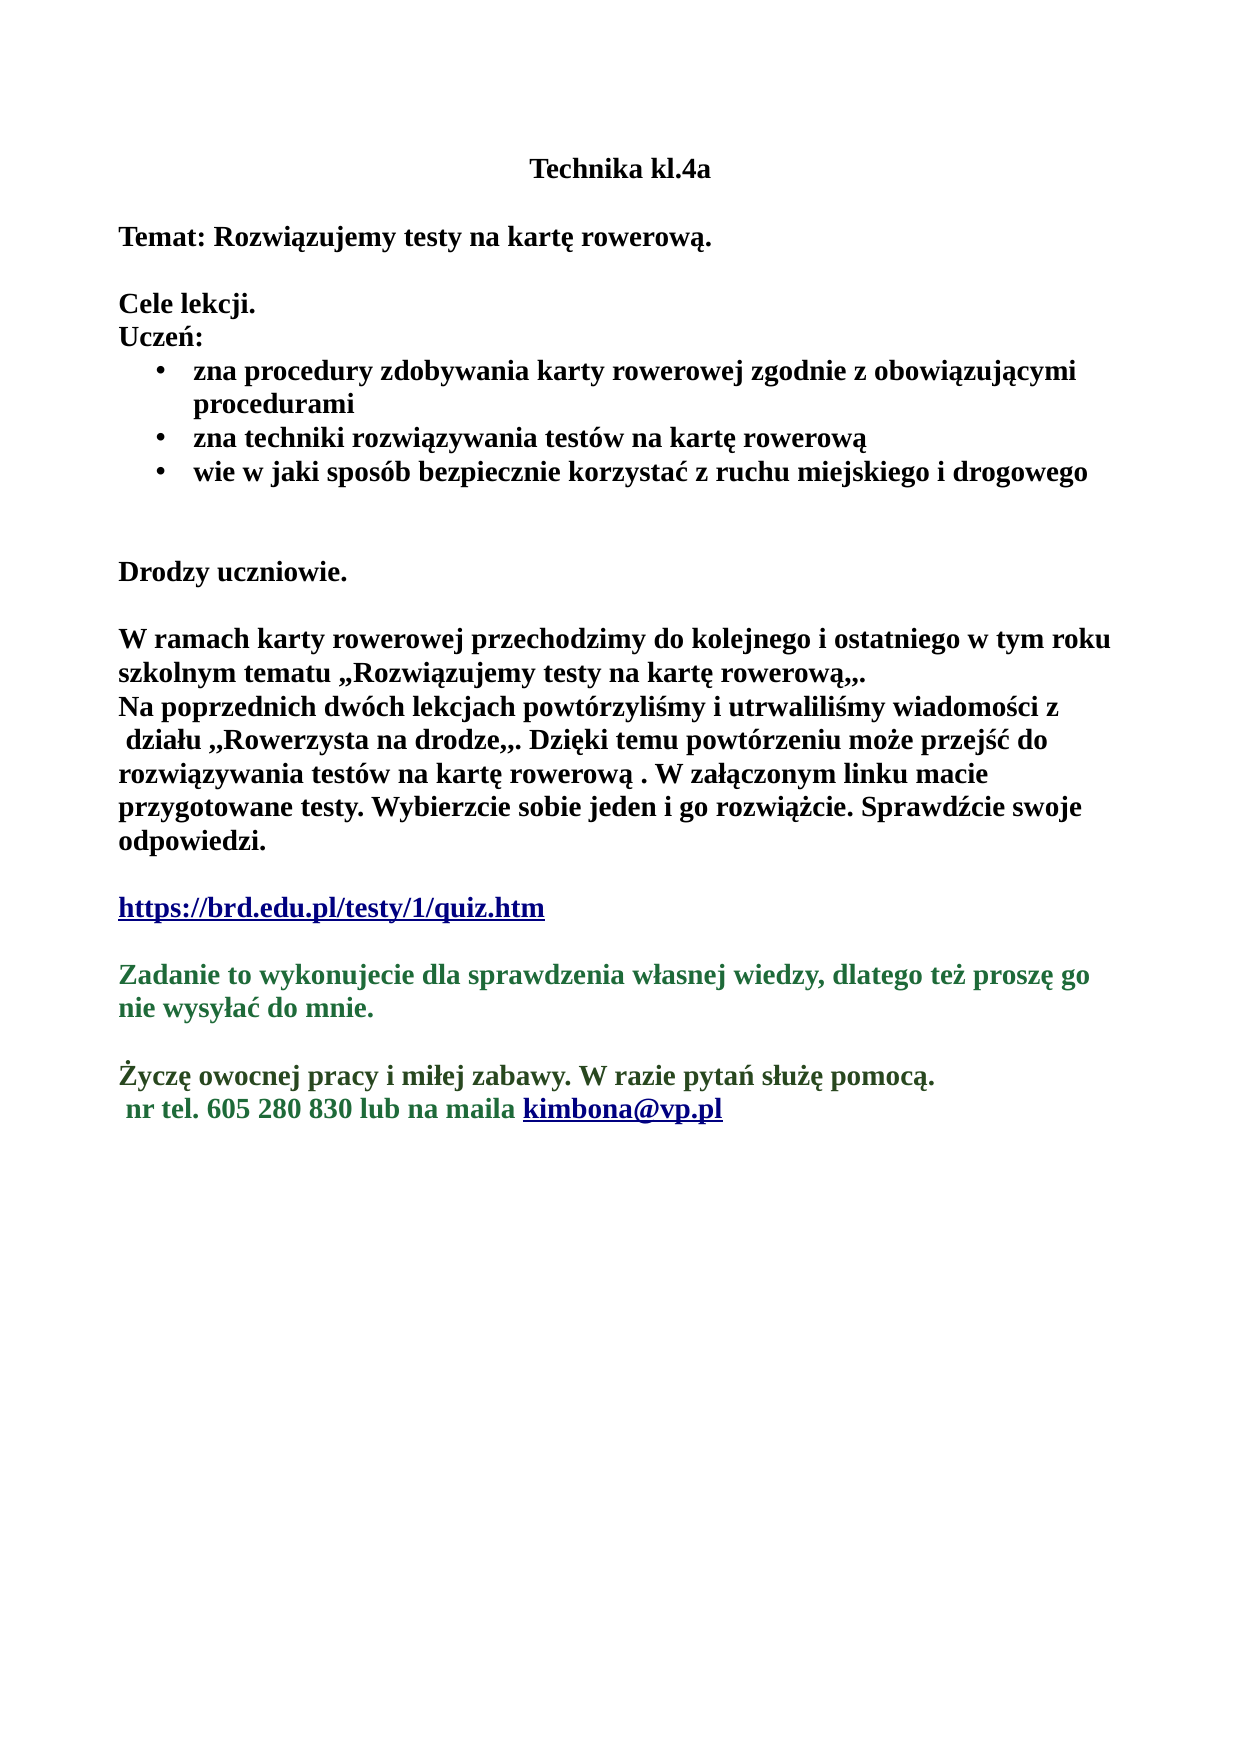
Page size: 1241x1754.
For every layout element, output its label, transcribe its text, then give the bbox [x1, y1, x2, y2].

text Drodzy uczniowie. [118, 554, 1122, 588]
list zna techniki rozwiązywania testów na kartę rowerową [156, 420, 1122, 454]
list wie w jaki sposób bezpiecznie korzystać z ruchu miejskiego i drogowego [156, 454, 1122, 487]
text W ramach karty rowerowej przechodzimy do kolejnego i ostatniego w tym roku szkolnym tematu „Rozwiązujemy testy na kartę rowerową,,. [118, 622, 1122, 689]
text Cele lekcji. [118, 286, 1122, 319]
text działu ,,Rowerzysta na drodze,,. Dzięki temu powtórzeniu może przejść do rozwiązywania testów na kartę rowerową . W załączonym linku macie przygotowane testy. Wybierzcie sobie jeden i go rozwiążcie. Sprawdźcie swoje [118, 722, 1122, 823]
text https://brd.edu.pl/testy/1/quiz.htm [118, 890, 1122, 923]
list zna procedury zdobywania karty rowerowej zgodnie z obowiązującymi procedurami [156, 353, 1122, 420]
text Temat: Rozwiązujemy testy na kartę rowerową. [118, 219, 1122, 252]
text nr tel. 605 280 830 lub na maila kimbona@vp.pl [118, 1091, 1122, 1125]
text Zadanie to wykonujecie dla sprawdzenia własnej wiedzy, dlatego też proszę go nie wysyłać do mnie. [118, 957, 1122, 1024]
text Technika kl.4a [118, 152, 1122, 185]
text Na poprzednich dwóch lekcjach powtórzyliśmy i utrwaliliśmy wiadomości z [118, 689, 1122, 722]
text Uczeń: [118, 319, 1122, 353]
text odpowiedzi. [118, 823, 1122, 856]
text Życzę owocnej pracy i miłej zabawy. W razie pytań służę pomocą. [118, 1058, 1122, 1091]
